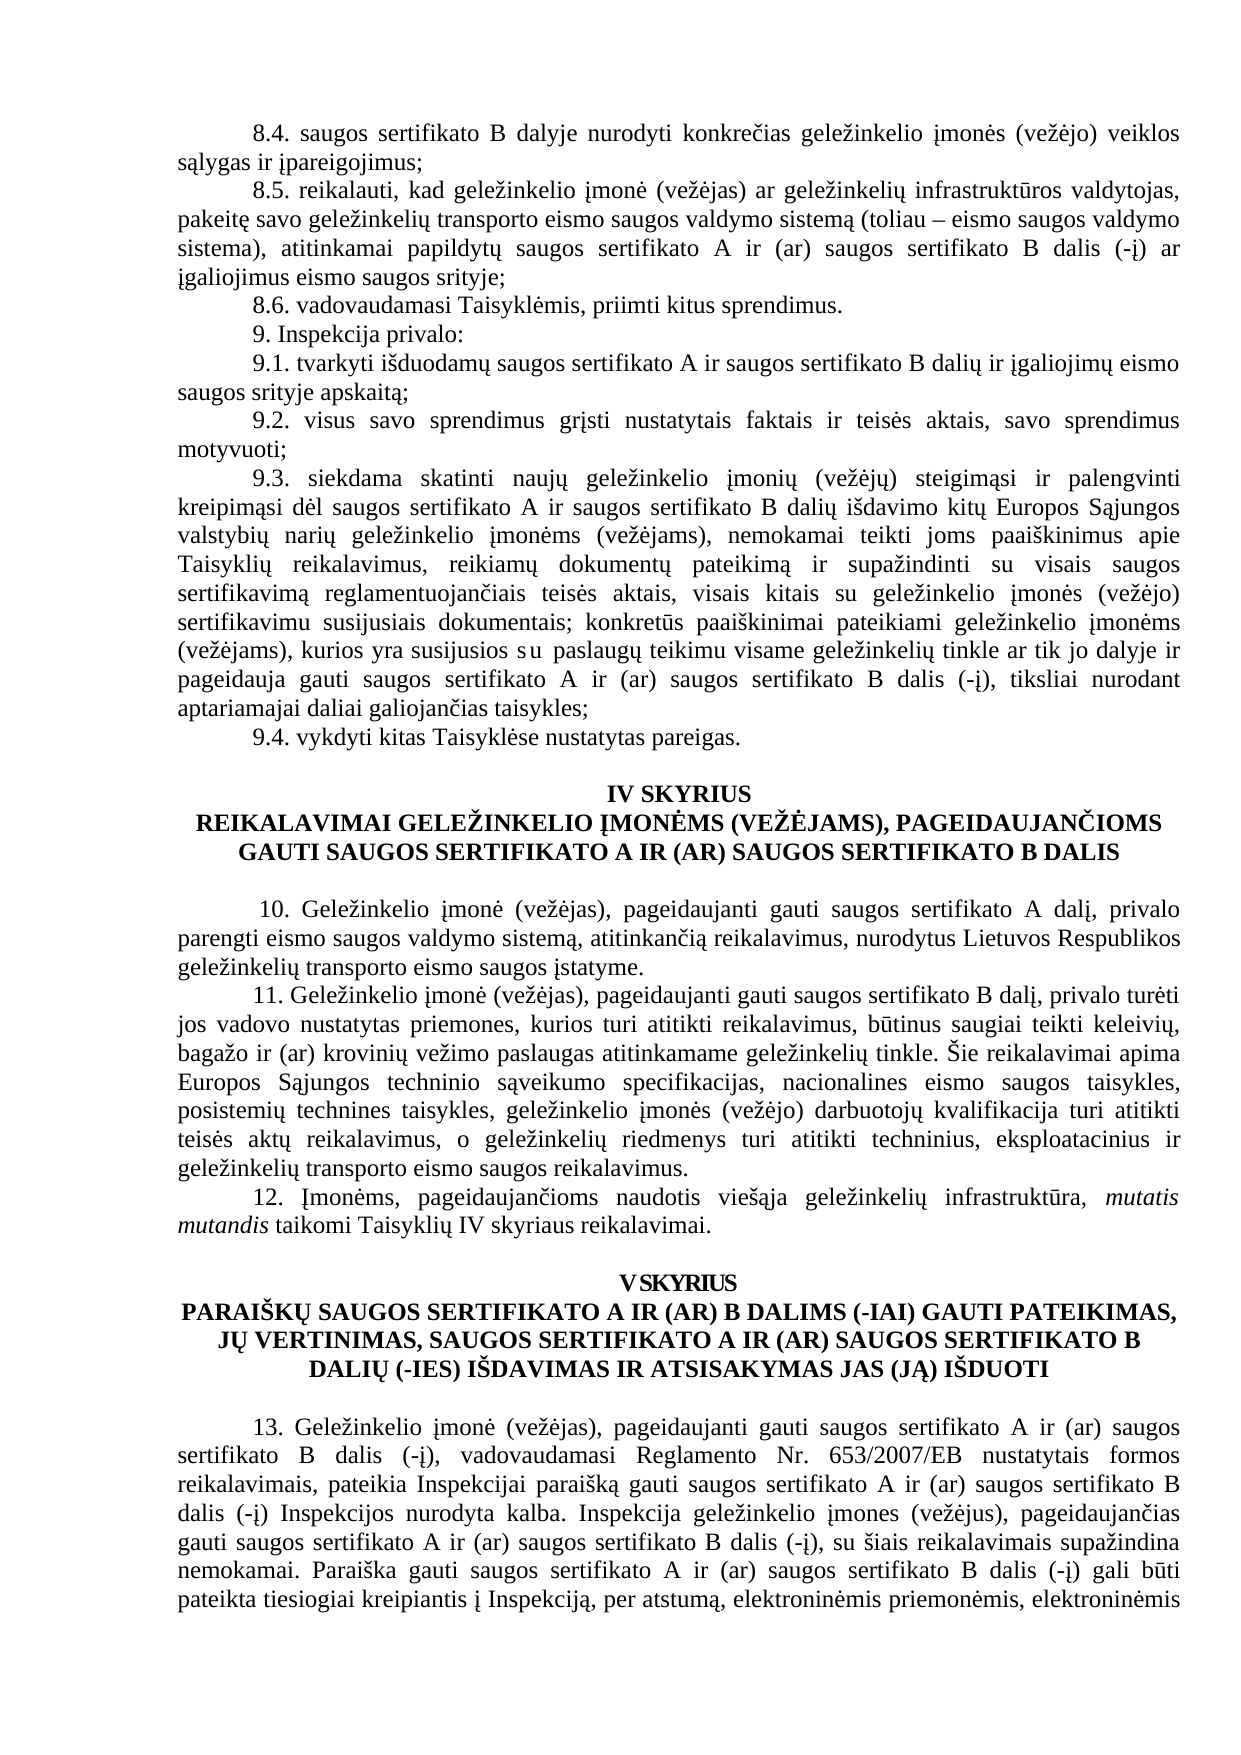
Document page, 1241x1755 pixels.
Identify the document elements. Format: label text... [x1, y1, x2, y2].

text 10. Geležinkelio įmonė (vežėjas), pageidaujanti gauti saugos sertifikato A dalį, privalo parengti eismo saugos valdymo sistemą, atitinkančią reikalavimus, nurodytus Lietuvos Respublikos geležinkelių transporto eismo saugos įstatyme. [177, 894, 1181, 981]
text PARAIŠKŲ SAUGOS SERTIFIKATO A IR (AR) B DALIMS (-IAI) GAUTI PATEIKIMAS, JŲ VERTINIMAS, SAUGOS SERTIFIKATO A IR (AR) SAUGOS SERTIFIKATO B DALIŲ (-IES) IŠDAVIMAS IR ATSISAKYMAS JAS (JĄ) IŠDUOTI [177, 1297, 1181, 1383]
text 11. Geležinkelio įmonė (vežėjas), pageidaujanti gauti saugos sertifikato B dalį, privalo turėti jos vadovo nustatytas priemones, kurios turi atitikti reikalavimus, būtinus saugiai teikti keleivių, bagažo ir (ar) krovinių vežimo paslaugas atitinkamame geležinkelių tinkle. Šie reikalavimai apima Europos Sąjungos techninio sąveikumo specifikacijas, nacionalines eismo saugos taisykles, posistemių technines taisykles, geležinkelio įmonės (vežėjo) darbuotojų kvalifikacija turi atitikti teisės aktų reikalavimus, o geležinkelių riedmenys turi atitikti techninius, eksploatacinius ir geležinkelių transporto eismo saugos reikalavimus. [177, 981, 1181, 1182]
text 8.4. saugos sertifikato B dalyje nurodyti konkrečias geležinkelio įmonės (vežėjo) veiklos sąlygas ir įpareigojimus; [177, 118, 1181, 176]
text REIKALAVIMAI GELEŽINKELIO ĮMONĖMS (VEŽĖJAMS), PAGEIDAUJANČIOMS GAUTI SAUGOS SERTIFIKATO A IR (AR) SAUGOS SERTIFIKATO B DALIS [177, 808, 1181, 866]
text 9.2. visus savo sprendimus grįsti nustatytais faktais ir teisės aktais, savo sprendimus motyvuoti; [177, 406, 1181, 463]
text 9.1. tvarkyti išduodamų saugos sertifikato A ir saugos sertifikato B dalių ir įgaliojimų eismo saugos srityje apskaitą; [177, 348, 1181, 406]
text 8.5. reikalauti, kad geležinkelio įmonė (vežėjas) ar geležinkelių infrastruktūros valdytojas, pakeitę savo geležinkelių transporto eismo saugos valdymo sistemą (toliau – eismo saugos valdymo sistema), atitinkamai papildytų saugos sertifikato A ir (ar) saugos sertifikato B dalis (-į) ar įgaliojimus eismo saugos srityje; [177, 176, 1181, 291]
text 8.6. vadovaudamasi Taisyklėmis, priimti kitus sprendimus. [177, 291, 1181, 319]
text 13. Geležinkelio įmonė (vežėjas), pageidaujanti gauti saugos sertifikato A ir (ar) saugos sertifikato B dalis (-į), vadovaudamasi Reglamento Nr. 653/2007/EB nustatytais formos reikalavimais, pateikia Inspekcijai paraišką gauti saugos sertifikato A ir (ar) saugos sertifikato B dalis (-į) Inspekcijos nurodyta kalba. Inspekcija geležinkelio įmones (vežėjus), pageidaujančias gauti saugos sertifikato A ir (ar) saugos sertifikato B dalis (-į), su šiais reikalavimais supažindina nemokamai. Paraiška gauti saugos sertifikato A ir (ar) saugos sertifikato B dalis (-į) gali būti pateikta tiesiogiai kreipiantis į Inspekciją, per atstumą, elektroninėmis priemonėmis, elektroninėmis [177, 1412, 1181, 1613]
text 12. Įmonėms, pageidaujančioms naudotis viešąja geležinkelių infrastruktūra, mutatis mutandis taikomi Taisyklių IV skyriaus reikalavimai. [177, 1182, 1181, 1239]
text 9.4. vykdyti kitas Taisyklėse nustatytas pareigas. [177, 722, 1181, 751]
text 9.3. siekdama skatinti naujų geležinkelio įmonių (vežėjų) steigimąsi ir palengvinti kreipimąsi dėl saugos sertifikato A ir saugos sertifikato B dalių išdavimo kitų Europos Sąjungos valstybių narių geležinkelio įmonėms (vežėjams), nemokamai teikti joms paaiškinimus apie Taisyklių reikalavimus, reikiamų dokumentų pateikimą ir supažindinti su visais saugos sertifikavimą reglamentuojančiais teisės aktais, visais kitais su geležinkelio įmonės (vežėjo) sertifikavimu susijusiais dokumentais; konkretūs paaiškinimai pateikiami geležinkelio įmonėms (vežėjams), kurios yra susijusios su paslaugų teikimu visame geležinkelių tinkle ar tik jo dalyje ir pageidauja gauti saugos sertifikato A ir (ar) saugos sertifikato B dalis (-į), tiksliai nurodant aptariamajai daliai galiojančias taisykles; [177, 463, 1181, 722]
text V SKYRIUS [177, 1268, 1181, 1297]
text IV SKYRIUS [177, 779, 1181, 808]
text 9. Inspekcija privalo: [177, 319, 1181, 348]
